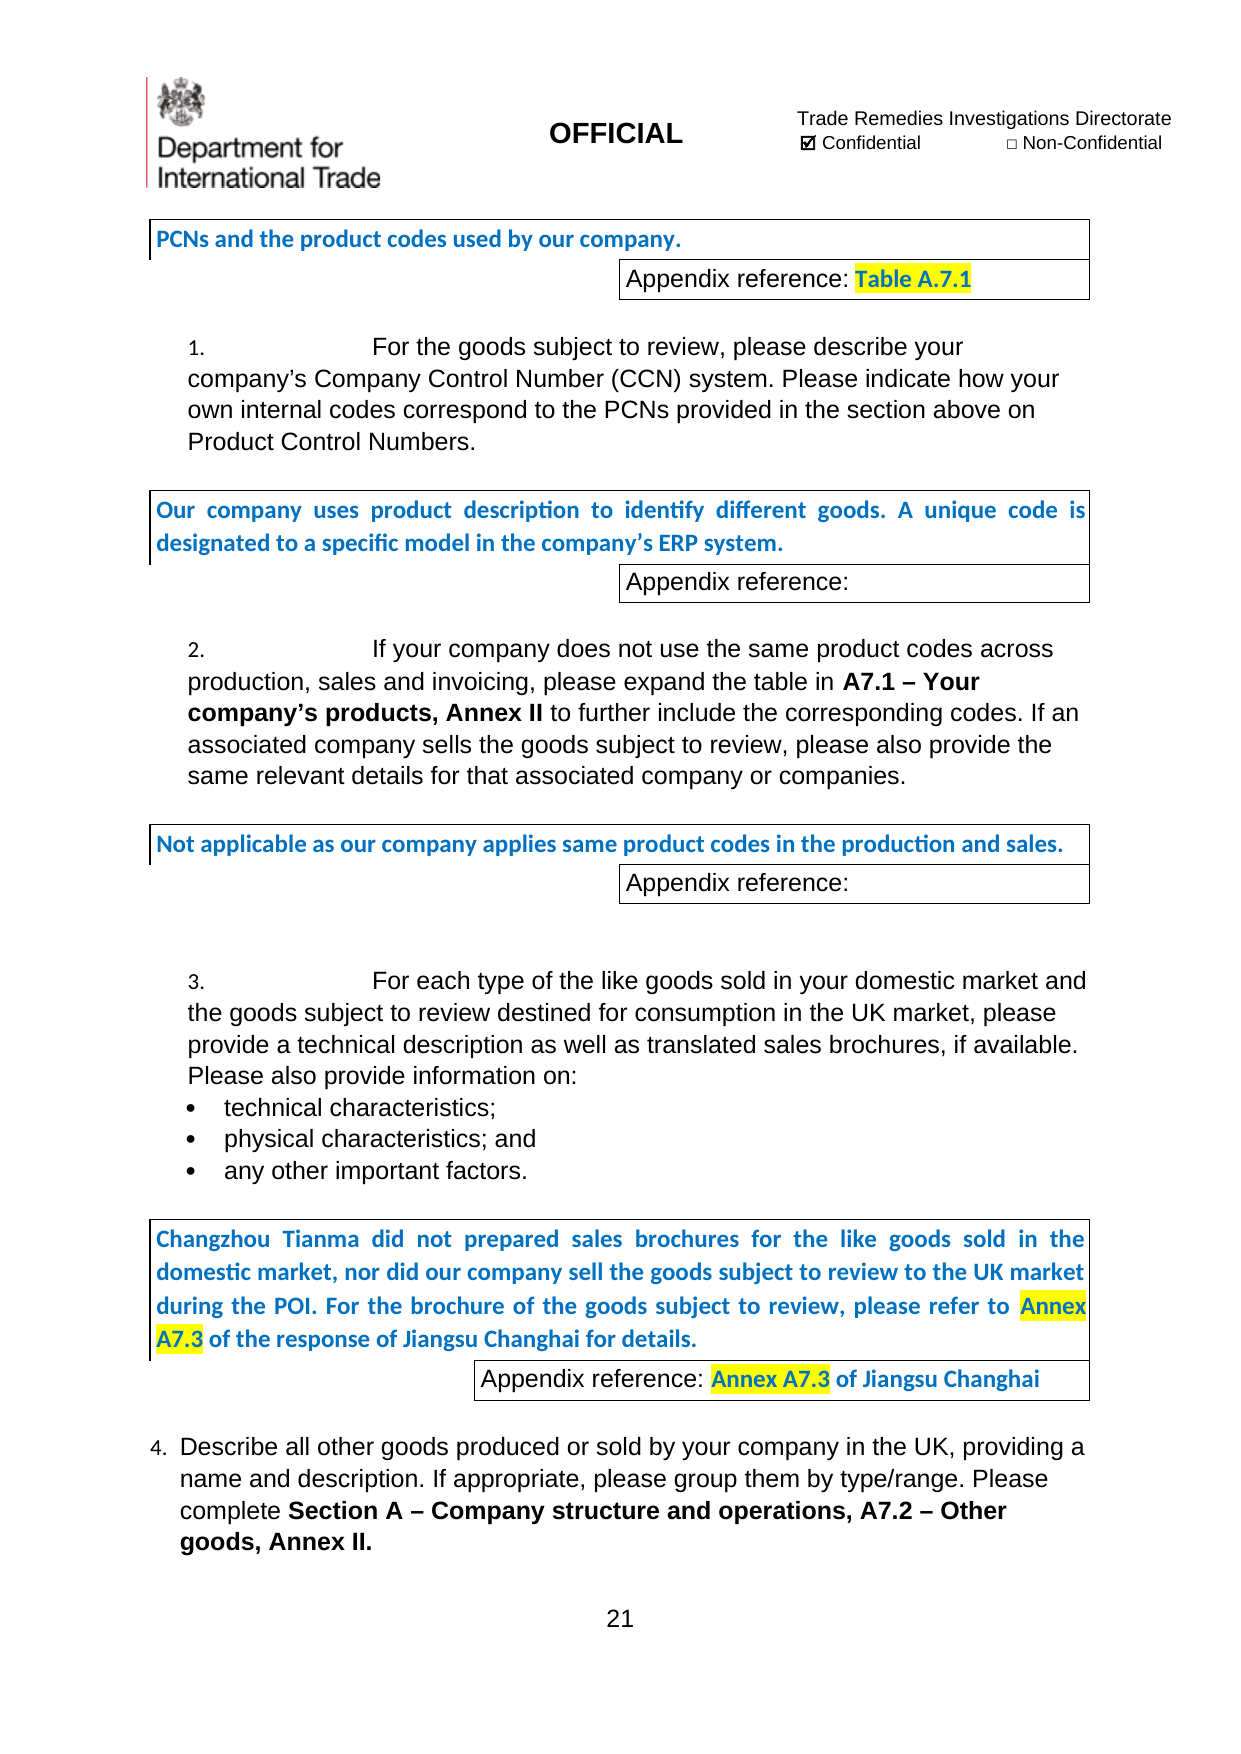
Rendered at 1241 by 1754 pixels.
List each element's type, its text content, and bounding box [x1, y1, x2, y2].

table_header Our company uses product description to identify different goods. A unique code is designated to a specific model in the company’s ERP system. [151, 491, 1089, 563]
table_cell [150, 865, 619, 903]
list For the goods subject to review, please describe your company’s Company Control Number (CCN) system. Please indicate how your own internal codes correspond to the PCNs provided in the section above on Product Control Numbers. [187, 332, 1090, 456]
list If your company does not use the same product codes across production, sales and invoicing, please expand the table in A7.1 – Your company’s products, Annex II to further include the corresponding codes. If an associated company sells the goods subject to review, please also provide the same relevant details for that associated company or companies. [187, 634, 1090, 790]
list For each type of the like goods sold in your domestic market and the goods subject to review destined for consumption in the UK market, please provide a technical description as well as translated sales brochures, if available. Please also provide information on: [187, 966, 1090, 1090]
table_cell [150, 565, 619, 602]
table_header PCNs and the product codes used by our company. [151, 220, 1089, 259]
list physical characteristics; and [187, 1124, 1090, 1153]
table_cell Appendix reference: Annex A7.3 of Jiangsu Changhai [475, 1361, 1089, 1399]
list technical characteristics; [187, 1093, 1090, 1121]
table_cell [150, 1361, 474, 1399]
table_header Changzhou Tianma did not prepared sales brochures for the like goods sold in the domestic market, nor did our company sell the goods subject to review to the UK market during the POI. For the brochure of the goods subject to review, please refer to Annex A7.3 of the response of Jiangsu Changhai for details. [151, 1220, 1089, 1359]
list any other important factors. [187, 1156, 1090, 1184]
table_cell [150, 260, 619, 299]
table_cell Appendix reference: Table A.7.1 [620, 260, 1089, 299]
table_header Not applicable as our company applies same product codes in the production and sales. [151, 825, 1089, 864]
table_cell Appendix reference: [620, 565, 1089, 602]
table_cell Appendix reference: [620, 865, 1089, 903]
list Describe all other goods produced or sold by your company in the UK, providing a name and description. If appropriate, please group them by type/range. Please complete Section A – Company structure and operations, A7.2 – Other goods, Annex II. [150, 1432, 1090, 1556]
